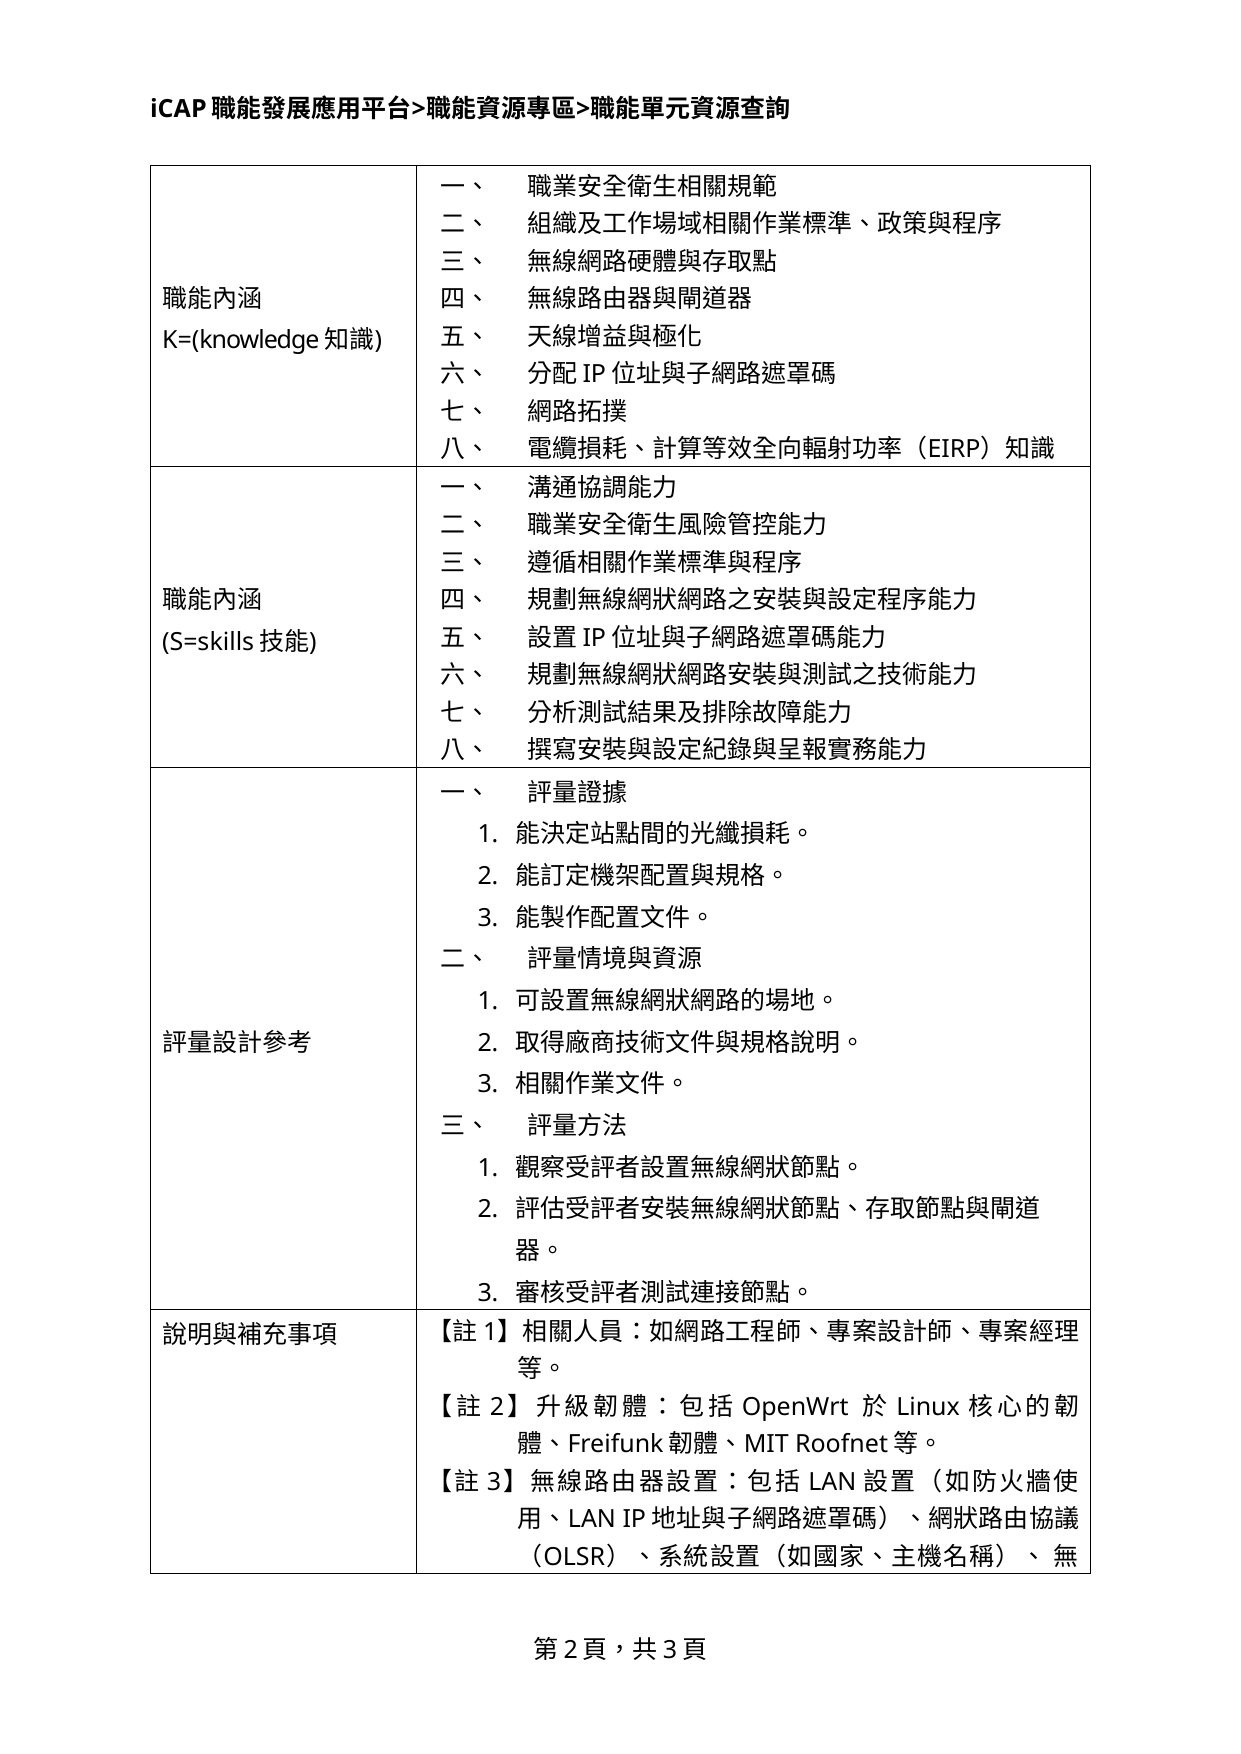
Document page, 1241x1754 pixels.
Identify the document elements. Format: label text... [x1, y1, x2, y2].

table_cell 評量設計參考 [151, 768, 416, 1309]
table_cell 職業安全衛生相關規範 組織及工作場域相關作業標準、政策與程序 無線網路硬體與存取點 無線路由器與閘道器 天線增益與極化 分配IP位址與子網路遮罩碼 網路拓撲 電纜損耗、計算等效全向輻射功率（EIRP）知識 [417, 166, 1090, 466]
table_cell 溝通協調能力 職業安全衛生風險管控能力 遵循相關作業標準與程序 規劃無線網狀網路之安裝與設定程序能力 設置IP位址與子網路遮罩碼能力 規劃無線網狀網路安裝與測試之技術能力 分析測試結果及排除故障能力 撰寫安裝與設定紀錄與呈報實務能力 [417, 467, 1090, 767]
table_cell 評量證據 能決定站點間的光纖損耗。 能訂定機架配置與規格。 能製作配置文件。 評量情境與資源 可設置無線網狀網路的場地。 取得廠商技術文件與規格說明。 相關作業文件。 評量方法 觀察受評者設置無線網狀節點。 評估受評者安裝無線網狀節點、存取節點與閘道器。 審核受評者測試連接節點。 [417, 768, 1090, 1309]
table_cell 【註1】相關人員：如網路工程師、專案設計師、專案經理等。 【註2】升級韌體：包括OpenWrt 於Linux核心的韌體、Freifunk韌體、MIT Roofnet等。 【註3】無線路由器設置：包括LAN設置（如防火牆使用、LAN IP地址與子網路遮罩碼）、網狀路由協議（OLSR）、系統設置（如國家、主機名稱）、 無 [417, 1310, 1090, 1573]
table_cell 職能內涵 K=(knowledge知識) [151, 166, 416, 466]
table_cell 職能內涵 (S=skills技能) [151, 467, 416, 767]
table_cell 說明與補充事項 [151, 1310, 416, 1573]
